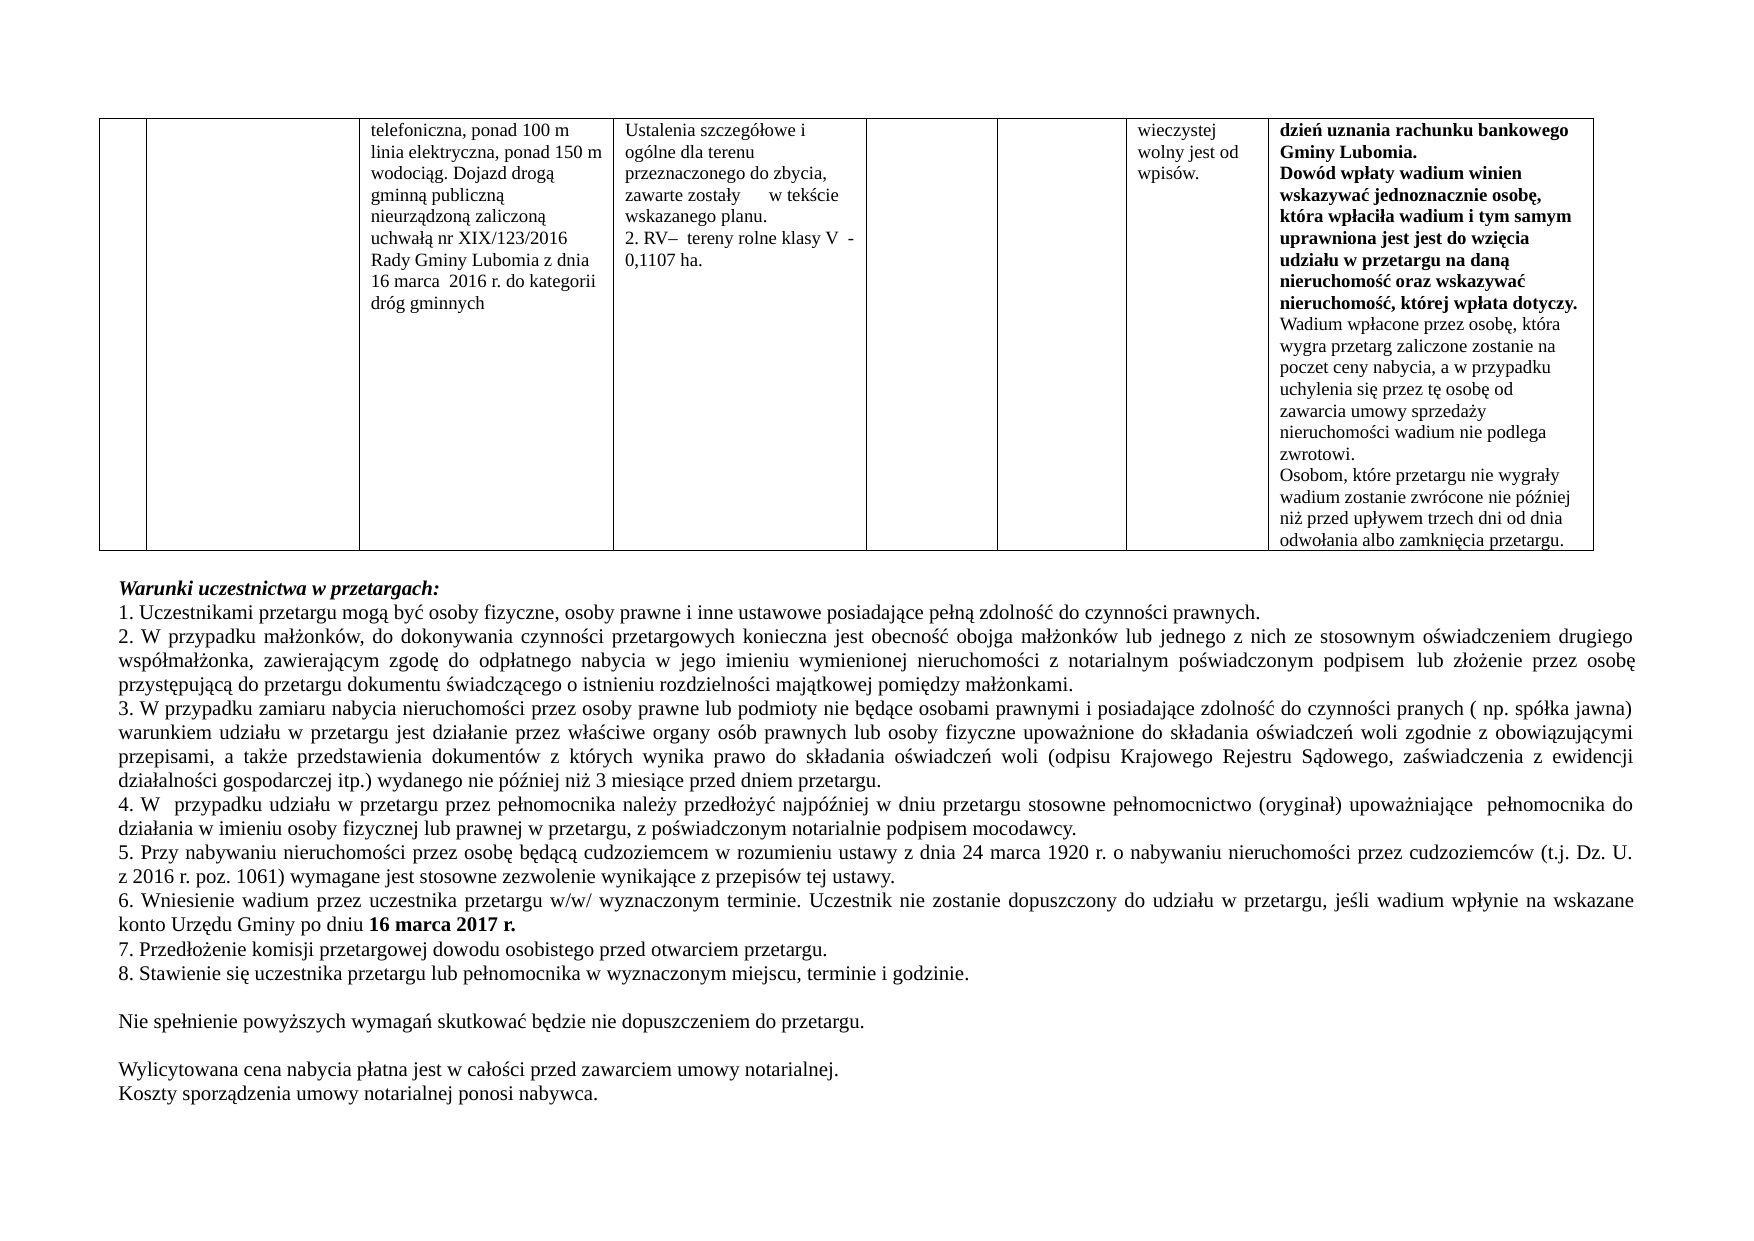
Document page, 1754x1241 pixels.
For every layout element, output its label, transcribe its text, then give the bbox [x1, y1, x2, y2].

table_cell [867, 119, 997, 550]
text 2. W przypadku małżonków, do dokonywania czynności przetargowych konieczna jest obecność obojga małżonków lub jednego z nich ze stosownym oświadczeniem drugiego współmałżonka, zawierającym zgodę do odpłatnego nabycia w jego imieniu wymienionej nieruchomości z notarialnym poświadczonym podpisem lub złożenie przez osobę przystępującą do przetargu dokumentu świadczącego o istnieniu rozdzielności majątkowej pomiędzy małżonkami. [118, 624, 1636, 696]
text 5. Przy nabywaniu nieruchomości przez osobę będącą cudzoziemcem w rozumieniu ustawy z dnia 24 marca 1920 r. o nabywaniu nieruchomości przez cudzoziemców (t.j. Dz. U. z 2016 r. poz. 1061) wymagane jest stosowne zezwolenie wynikające z przepisów tej ustawy. [118, 840, 1636, 888]
table_cell wieczystej wolny jest od wpisów. [1127, 119, 1268, 550]
table_cell [100, 119, 146, 550]
text Koszty sporządzenia umowy notarialnej ponosi nabywca. [118, 1081, 1636, 1105]
text Warunki uczestnictwa w przetargach: [118, 576, 1636, 599]
text 7. Przedłożenie komisji przetargowej dowodu osobistego przed otwarciem przetargu. [118, 936, 1636, 961]
table_cell dzień uznania rachunku bankowego Gminy Lubomia. Dowód wpłaty wadium winien wskazywać jednoznacznie osobę, która wpłaciła wadium i tym samym uprawniona jest jest do wzięcia udziału w przetargu na daną nieruchomość oraz wskazywać nieruchomość, której wpłata dotyczy. Wadium wpłacone przez osobę, która wygra przetarg zaliczone zostanie na poczet ceny nabycia, a w przypadku uchylenia się przez tę osobę od zawarcia umowy sprzedaży nieruchomości wadium nie podlega zwrotowi. Osobom, które przetargu nie wygrały wadium zostanie zwrócone nie później niż przed upływem trzech dni od dnia odwołania albo zamknięcia przetargu. [1269, 119, 1593, 550]
table_cell Ustalenia szczegółowe i ogólne dla terenu przeznaczonego do zbycia, zawarte zostały w tekście wskazanego planu. 2. RV– tereny rolne klasy V - 0,1107 ha. [614, 119, 866, 550]
text 8. Stawienie się uczestnika przetargu lub pełnomocnika w wyznaczonym miejscu, terminie i godzinie. [118, 961, 1636, 984]
text 1. Uczestnikami przetargu mogą być osoby fizyczne, osoby prawne i inne ustawowe posiadające pełną zdolność do czynności prawnych. [118, 599, 1636, 624]
text 4. W przypadku udziału w przetargu przez pełnomocnika należy przedłożyć najpóźniej w dniu przetargu stosowne pełnomocnictwo (oryginał) upoważniające pełnomocnika do działania w imieniu osoby fizycznej lub prawnej w przetargu, z poświadczonym notarialnie podpisem mocodawcy. [118, 792, 1636, 840]
text Nie spełnienie powyższych wymagań skutkować będzie nie dopuszczeniem do przetargu. [118, 1009, 1636, 1033]
text Wylicytowana cena nabycia płatna jest w całości przed zawarciem umowy notarialnej. [118, 1057, 1636, 1081]
text 3. W przypadku zamiaru nabycia nieruchomości przez osoby prawne lub podmioty nie będące osobami prawnymi i posiadające zdolność do czynności pranych ( np. spółka jawna) warunkiem udziału w przetargu jest działanie przez właściwe organy osób prawnych lub osoby fizyczne upoważnione do składania oświadczeń woli zgodnie z obowiązującymi przepisami, a także przedstawienia dokumentów z których wynika prawo do składania oświadczeń woli (odpisu Krajowego Rejestru Sądowego, zaświadczenia z ewidencji działalności gospodarczej itp.) wydanego nie później niż 3 miesiące przed dniem przetargu. [118, 696, 1636, 792]
table_cell [998, 119, 1126, 550]
text 6. Wniesienie wadium przez uczestnika przetargu w/w/ wyznaczonym terminie. Uczestnik nie zostanie dopuszczony do udziału w przetargu, jeśli wadium wpłynie na wskazane konto Urzędu Gminy po dniu 16 marca 2017 r. [118, 888, 1636, 936]
table_cell telefoniczna, ponad 100 m linia elektryczna, ponad 150 m wodociąg. Dojazd drogą gminną publiczną nieurządzoną zaliczoną uchwałą nr XIX/123/2016 Rady Gminy Lubomia z dnia 16 marca 2016 r. do kategorii dróg gminnych [360, 119, 613, 550]
table_cell [147, 119, 359, 550]
